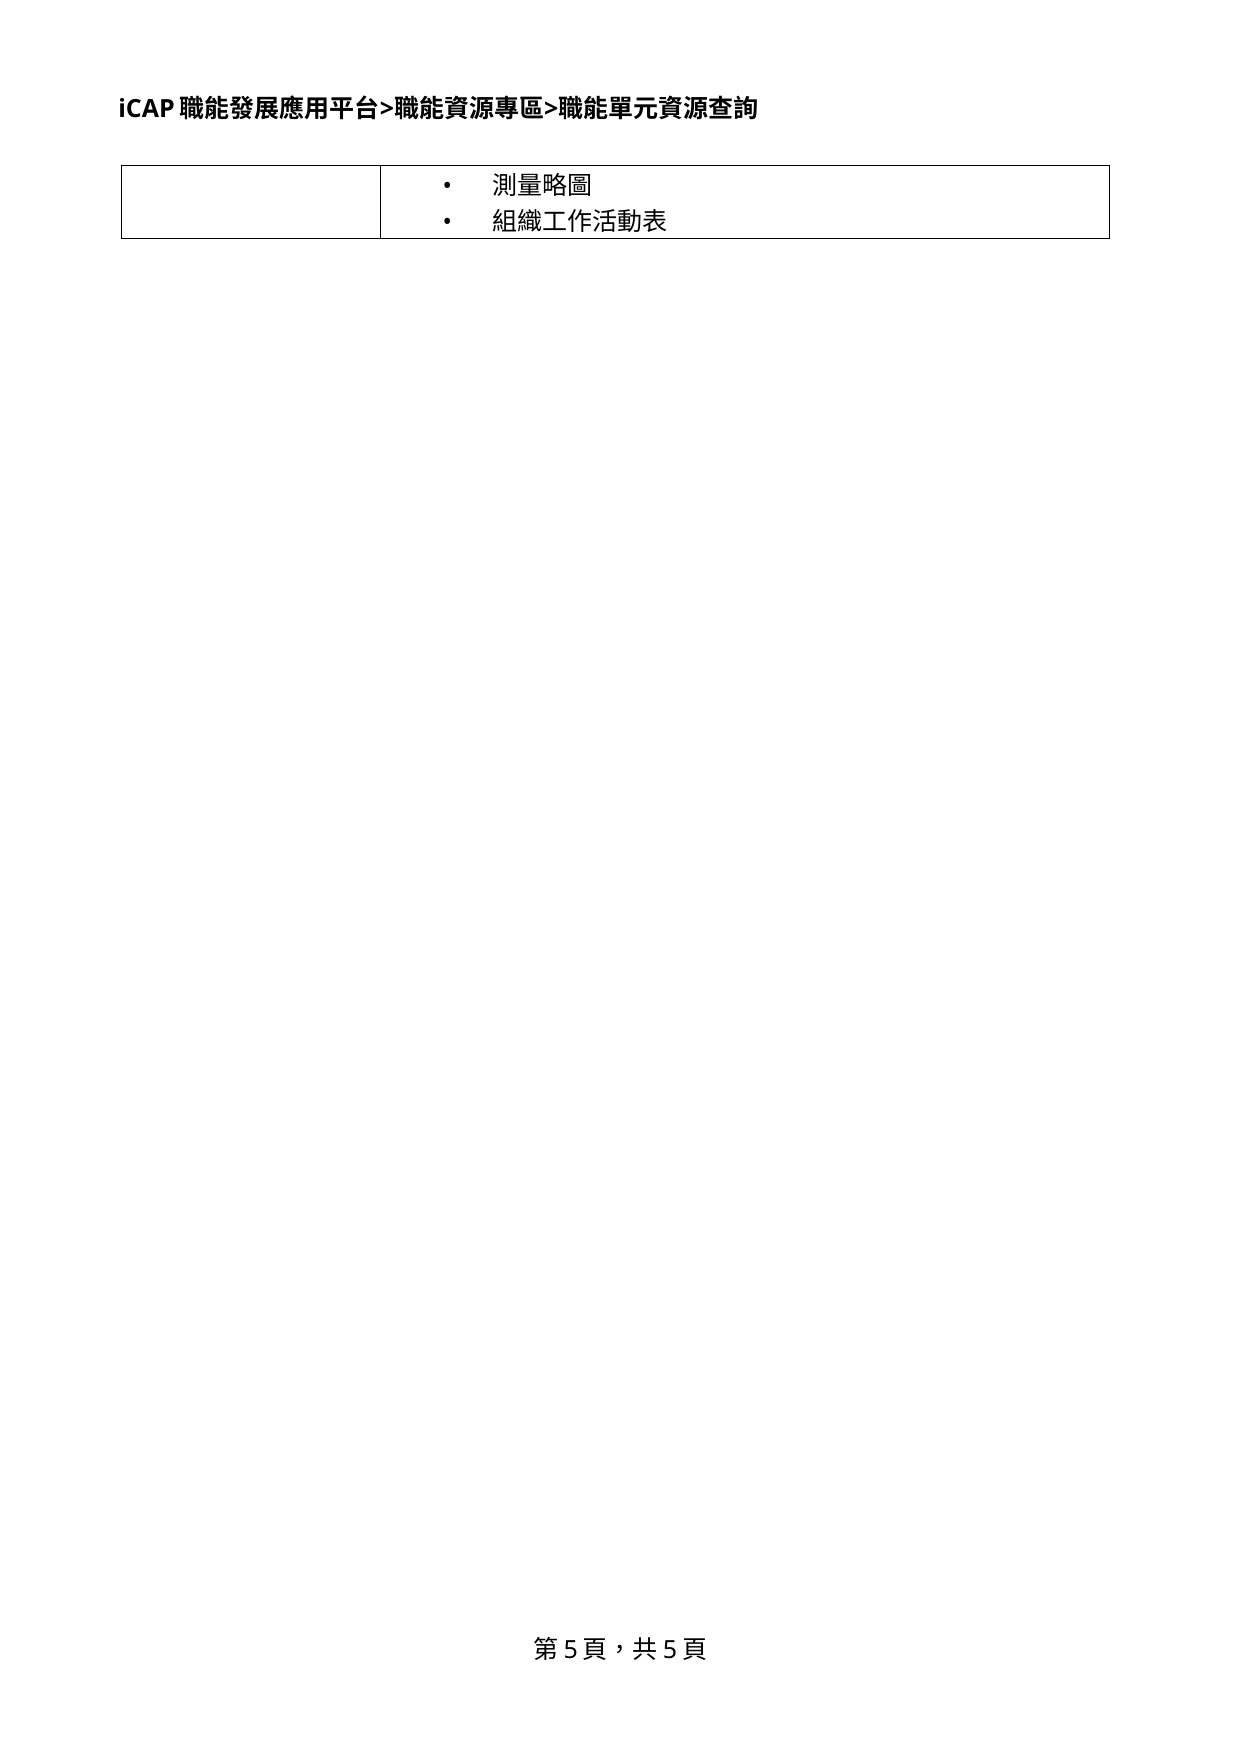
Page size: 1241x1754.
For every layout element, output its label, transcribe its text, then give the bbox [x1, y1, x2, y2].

table_cell 目標可能包括： 議定的客戶需求 書面測量規格 限制條件可能包括： 專案涵蓋範圍 高程基準 環境因素 工業需求 法規 財務 資源可用性 可用時間 測量資料可能包括 深度 尺度 方向 流量 位置 坡度 法規標準可能包括： 地方政府需求 國家標準 職業衛生與安全可能包括： 標準 制定現場安全計畫 識別潛在危害 檢查工作現場 根據職業衛生與安全需求訓練人員 使用個人防護衣 使用安全設備和招牌 公共設施定位所需的設備可能包括： 透地雷達 全球導航衛星系統 水準儀 捲尺 經緯儀 全站測量儀 專案管理機制可能包括： 與利害關係人溝通 糾紛解決 監督與調整各主要階段 偶發事故可能包括： 設備故障 人員受傷 人員流動 觀測誤差 專案計畫阻礙 天氣 雷達路線上的目標可能包括： 收集、理解及報告公共設施的定位 使用與電纜偵測，確定要在地面上散布目標之處 現場圖 測繪多種地圖，如公共設施、鋼筋及孔洞 使用測量儀器測繪當地各種地物分佈圖，並以或輸出資料 量測可能包括使用： 電流計 回聲測探儀 全球衛星定位系統 水準儀 捲尺驗潮儀 全站測量儀 規格可能包括： 測量資料及其需求的詳細技術說明 準備樣本和計畫，並附上所有資訊 組織指南可能包括： 時間表 倫理規範 公司政策 最終產品格式 正式設計參數 工作或服務職務之相關法規 作業與設備手冊 職業衛生與安全政策與程序 概述團隊合作、工作角色、責任及委任的人員實務和指南 資料處理需求 製造商規格包括： 設備規格 操作手冊 法規可能包括： 標準 獎勵與企業協議 認證需求 作業規範 國家工業標準 品保需求 公司政策可能包括： 內部與外部溝通指南 公司職業衛生與安全標準 客戶服務標準 目標，例如使命聲明 管理規則設備使用指南 作業手冊 作業計畫 策略計畫 所需文件可能包括： 與客戶往來的電子或紙本書信 現場記錄 成果報告 進度報告 對話記錄 測量略圖 組織工作活動表 [381, 166, 1109, 238]
table_cell [122, 166, 380, 238]
